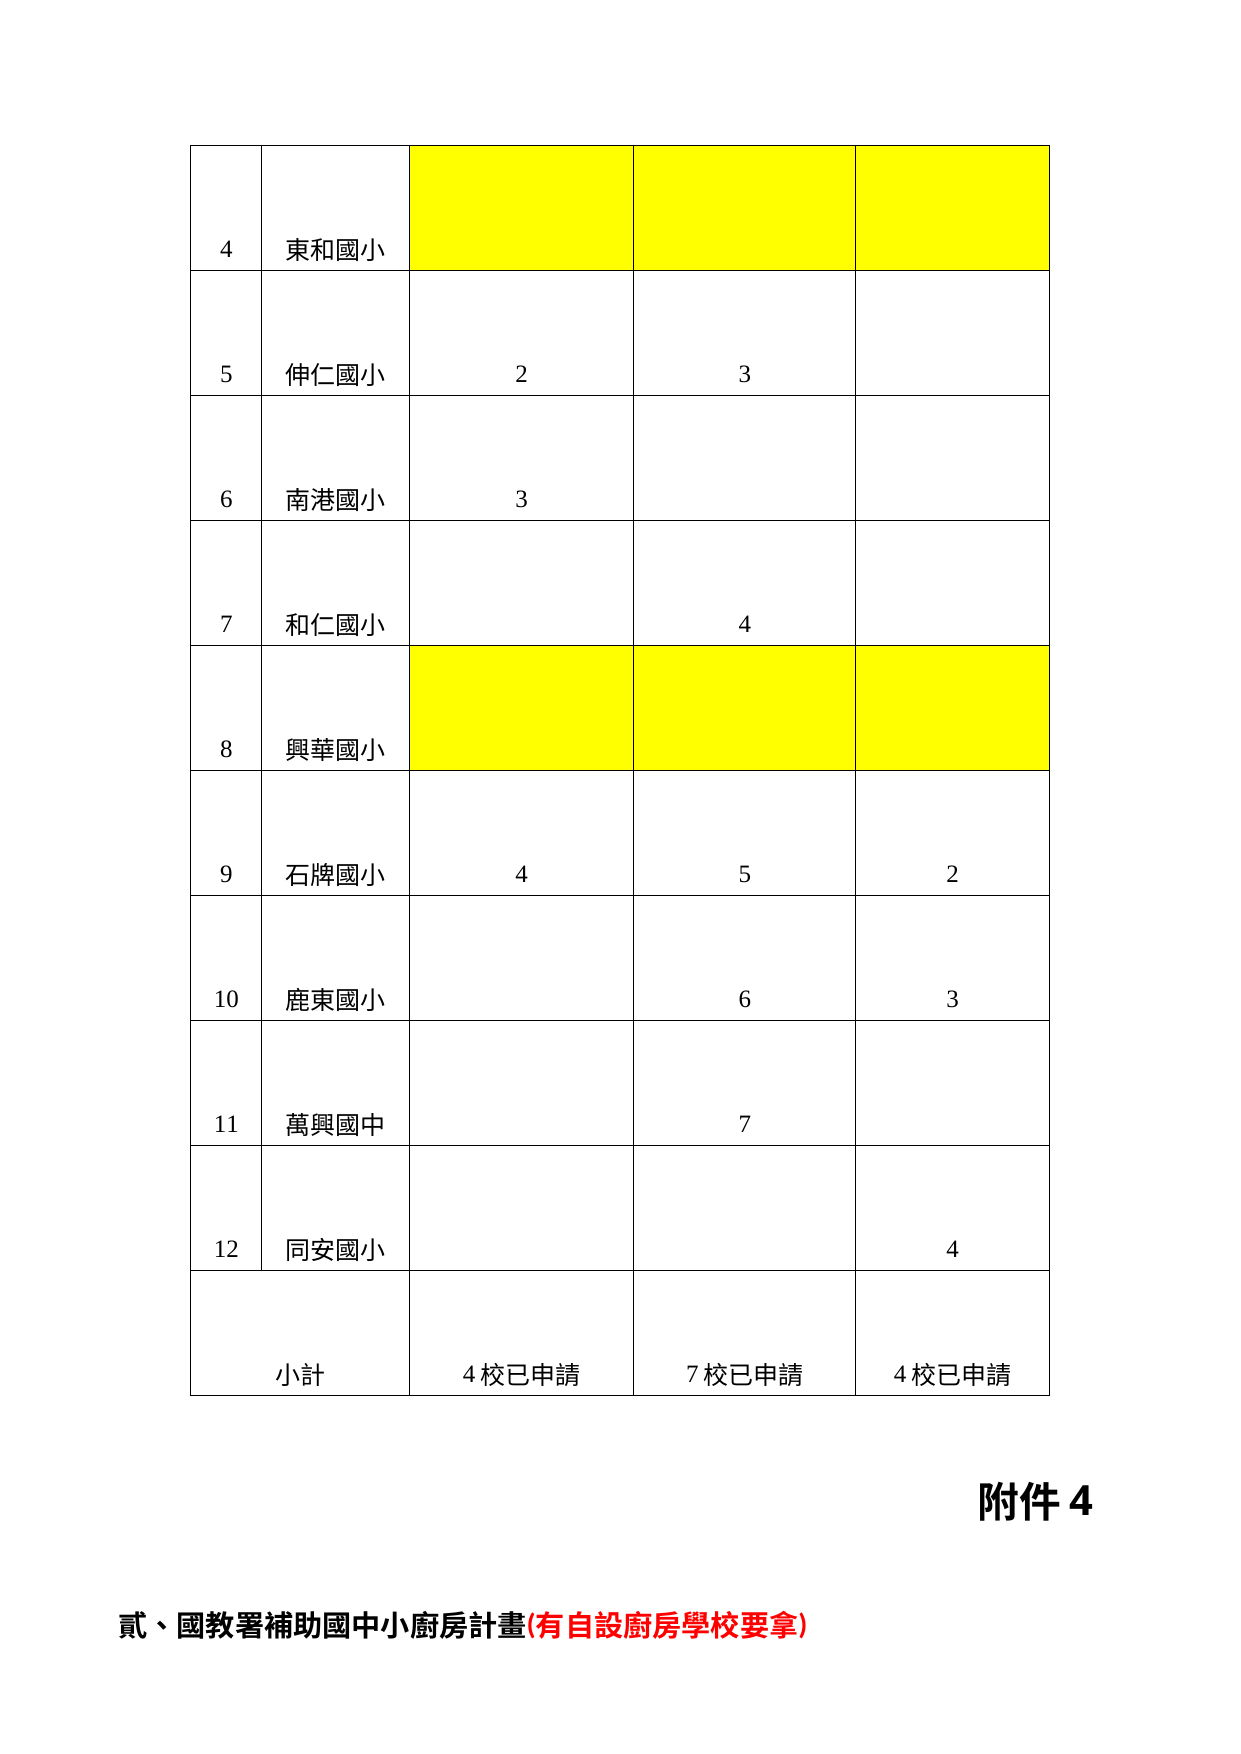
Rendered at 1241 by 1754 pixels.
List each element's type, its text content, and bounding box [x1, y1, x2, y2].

table_cell 4 [634, 521, 855, 645]
table_cell 同安國小 [262, 1146, 409, 1270]
table_cell 4 [191, 146, 261, 270]
table_cell 8 [191, 646, 261, 770]
table_cell [634, 1146, 855, 1270]
table_cell 鹿東國小 [262, 896, 409, 1020]
table_cell [410, 646, 633, 770]
table_cell 4 [856, 1146, 1049, 1270]
table_cell [634, 646, 855, 770]
table_cell 3 [856, 896, 1049, 1020]
table_cell 7 [634, 1021, 855, 1145]
table_cell 9 [191, 771, 261, 895]
table_cell 6 [634, 896, 855, 1020]
table_cell 10 [191, 896, 261, 1020]
table_cell 萬興國中 [262, 1021, 409, 1145]
table_cell 東和國小 [262, 146, 409, 270]
table_cell 4校已申請 [410, 1271, 633, 1395]
table_cell 3 [634, 271, 855, 395]
table_cell [410, 1021, 633, 1145]
table_cell 4 [410, 771, 633, 895]
text 附件4 [118, 1457, 1093, 1520]
table_cell 11 [191, 1021, 261, 1145]
table_cell 2 [856, 771, 1049, 895]
table_cell [856, 1021, 1049, 1145]
table_cell [856, 271, 1049, 395]
table_cell [856, 521, 1049, 645]
table_cell [410, 146, 633, 270]
table_cell 興華國小 [262, 646, 409, 770]
table_cell 6 [191, 396, 261, 520]
table_cell 小計 [191, 1271, 409, 1395]
table_cell 和仁國小 [262, 521, 409, 645]
table_cell [410, 521, 633, 645]
table_cell [856, 396, 1049, 520]
table_cell 伸仁國小 [262, 271, 409, 395]
table_cell 5 [634, 771, 855, 895]
table_cell 12 [191, 1146, 261, 1270]
table_cell 南港國小 [262, 396, 409, 520]
table_cell 石牌國小 [262, 771, 409, 895]
table_cell 5 [191, 271, 261, 395]
text 貳、國教署補助國中小廚房計畫(有自設廚房學校要拿) [118, 1582, 1093, 1645]
table_cell 4校已申請 [856, 1271, 1049, 1395]
table_cell [856, 646, 1049, 770]
table_cell 7校已申請 [634, 1271, 855, 1395]
table_cell [634, 146, 855, 270]
table_cell 2 [410, 271, 633, 395]
table_cell [634, 396, 855, 520]
table_cell 3 [410, 396, 633, 520]
table_cell 7 [191, 521, 261, 645]
table_cell [856, 146, 1049, 270]
table_cell [410, 1146, 633, 1270]
table_cell [410, 896, 633, 1020]
